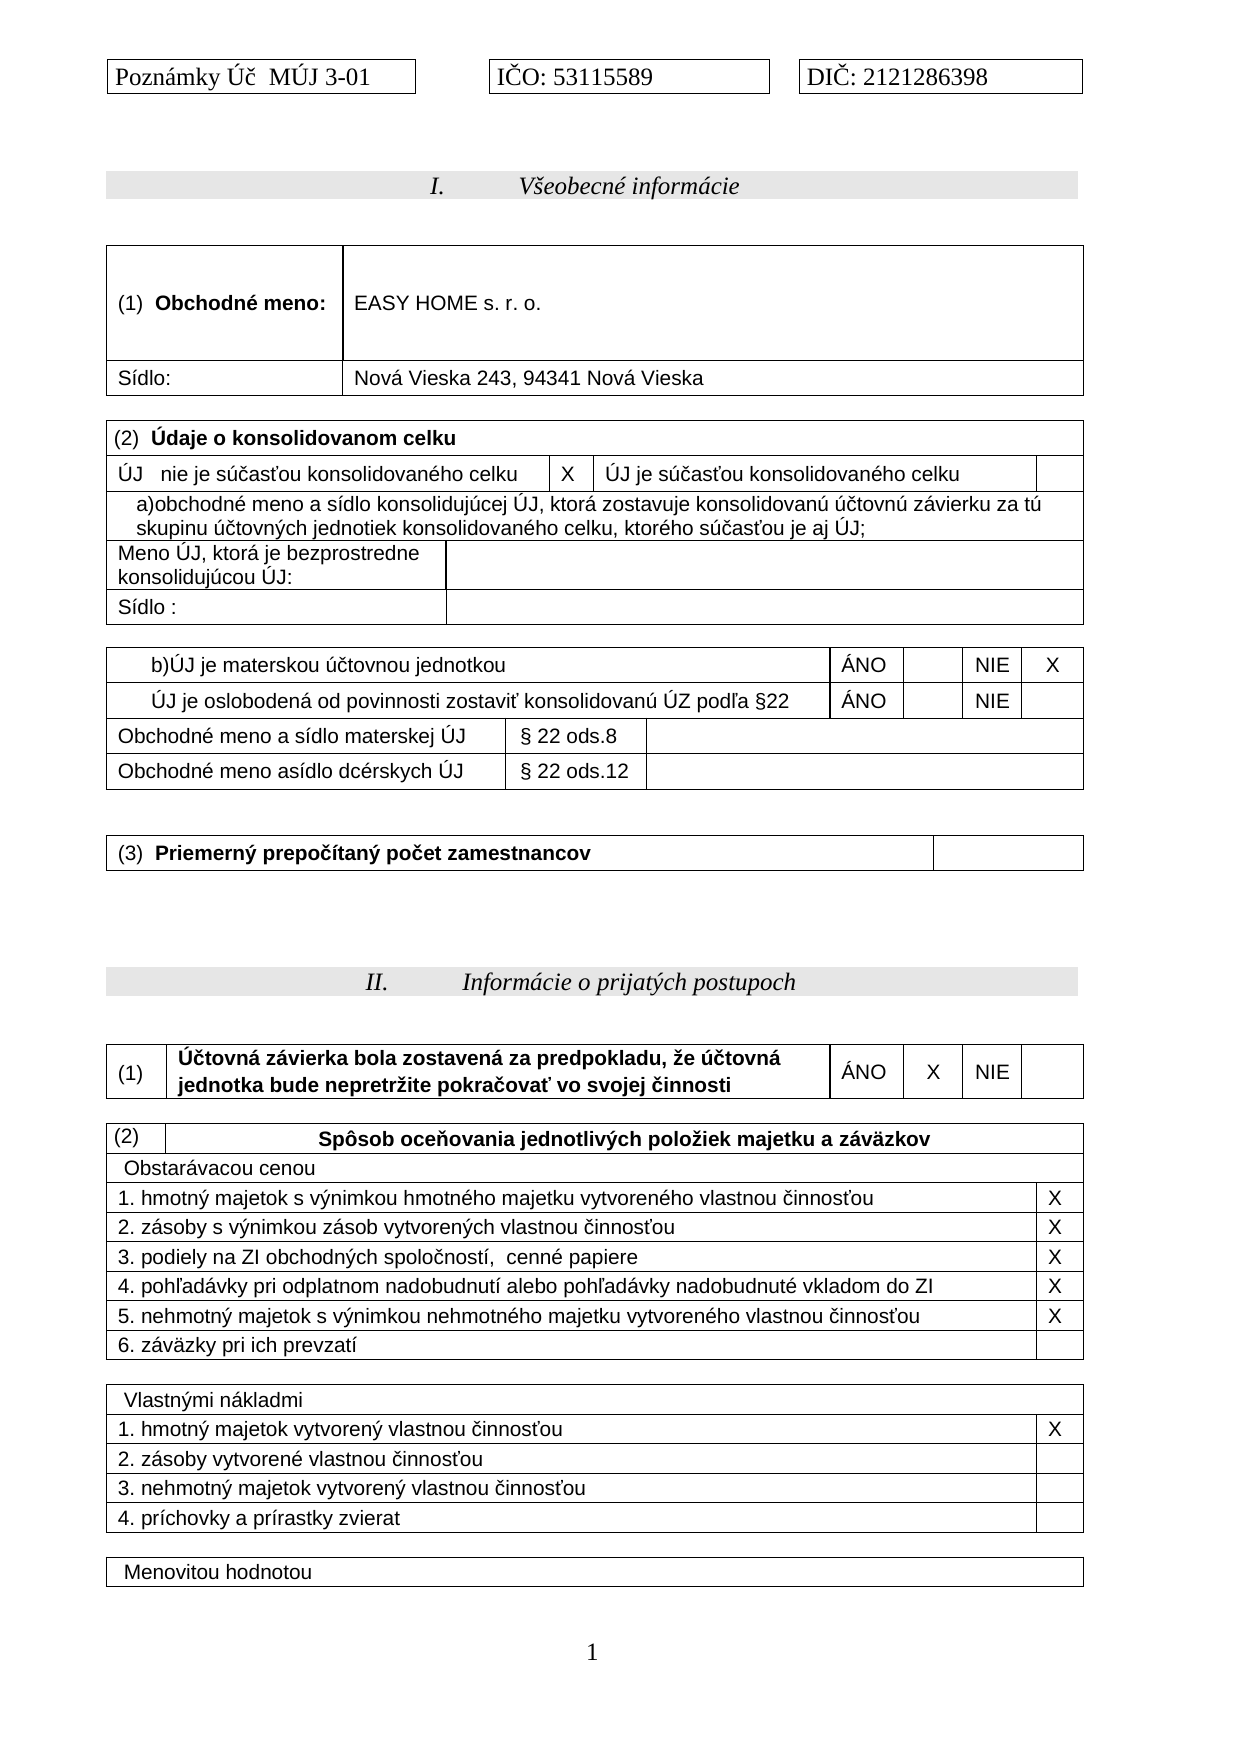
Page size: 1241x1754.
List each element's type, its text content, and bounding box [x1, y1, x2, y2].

table_cell X [1037, 1213, 1083, 1241]
table_cell [1037, 456, 1083, 491]
table_cell 5. nehmotný majetok s výnimkou nehmotného majetku vytvoreného vlastnou činnosťou [107, 1301, 1036, 1330]
table_header [1022, 1045, 1083, 1098]
table_cell Obchodné meno a sídlo materskej ÚJ [107, 719, 505, 753]
table_cell Obchodné meno asídlo dcérskych ÚJ [107, 754, 505, 788]
table_header NIE [963, 1045, 1021, 1098]
table_cell 1. hmotný majetok vytvorený vlastnou činnosťou [107, 1415, 1036, 1443]
table_header Spôsob oceňovania jednotlivých položiek majetku a záväzkov [166, 1124, 1083, 1153]
list Všeobecné informácie [106, 171, 1078, 199]
table_cell § 22 ods.8 [506, 719, 646, 753]
table_cell 2. zásoby s výnimkou zásob vytvorených vlastnou činnosťou [107, 1213, 1036, 1241]
table_header Účtovná závierka bola zostavená za predpokladu, že účtovná jednotka bude nepretržite pokračovať vo svojej činnosti [167, 1045, 829, 1098]
table_header Vlastnými nákladmi [107, 1385, 1083, 1414]
table_cell [647, 754, 1083, 788]
table_cell ÁNO [831, 683, 903, 718]
table_cell 4. pohľadávky pri odplatnom nadobudnutí alebo pohľadávky nadobudnuté vkladom do ZI [107, 1272, 1036, 1300]
table_cell [647, 719, 1083, 753]
table_cell 2. zásoby vytvorené vlastnou činnosťou [107, 1444, 1036, 1473]
table_cell [1037, 1331, 1083, 1359]
table_cell X [1037, 1415, 1083, 1443]
table_cell X [1037, 1272, 1083, 1300]
table_header Údaje o konsolidovanom celku [107, 421, 1083, 455]
table_header b)ÚJ je materskou účtovnou jednotkou [107, 648, 829, 682]
table_cell [1037, 1444, 1083, 1473]
table_cell [447, 541, 1083, 589]
table_cell NIE [963, 683, 1021, 718]
table_cell [1022, 683, 1083, 718]
table_header X [1022, 648, 1083, 682]
table_header X [904, 1045, 962, 1098]
table_cell X [550, 456, 593, 491]
table_cell [904, 683, 962, 718]
table_cell 3. podiely na ZI obchodných spoločností, cenné papiere [107, 1242, 1036, 1271]
table_header [904, 648, 962, 682]
table_cell Nová Vieska 243, 94341 Nová Vieska [343, 361, 1083, 395]
table_header NIE [963, 648, 1021, 682]
table_cell a)obchodné meno a sídlo konsolidujúcej ÚJ, ktorá zostavuje konsolidovanú účtovnú závierku za tú skupinu účtovných jednotiek konsolidovaného celku, ktorého súčasťou je aj ÚJ; [107, 492, 1083, 540]
table_cell Sídlo : [107, 590, 446, 624]
table_cell 1. hmotný majetok s výnimkou hmotného majetku vytvoreného vlastnou činnosťou [107, 1183, 1036, 1212]
table_header [934, 836, 1083, 870]
table_cell [1037, 1474, 1083, 1502]
table_cell X [1037, 1242, 1083, 1271]
table_header Obchodné meno: [107, 246, 342, 359]
table_header [107, 1124, 165, 1153]
table_cell 4. príchovky a prírastky zvierat [107, 1503, 1036, 1532]
table_cell [447, 590, 1083, 624]
table_cell ÚJ nie je súčasťou konsolidovaného celku [107, 456, 549, 491]
table_cell 3. nehmotný majetok vytvorený vlastnou činnosťou [107, 1474, 1036, 1502]
table_header [107, 1045, 166, 1098]
table_header EASY HOME s. r. o. [344, 246, 1083, 359]
table_cell Obstarávacou cenou [107, 1154, 1083, 1182]
table_header Priemerný prepočítaný počet zamestnancov [107, 836, 933, 870]
table_cell Meno ÚJ, ktorá je bezprostredne konsolidujúcou ÚJ: [107, 541, 445, 589]
table_cell 6. záväzky pri ich prevzatí [107, 1331, 1036, 1359]
table_cell [1037, 1503, 1083, 1532]
table_header Menovitou hodnotou [107, 1558, 1083, 1586]
table_cell X [1037, 1301, 1083, 1330]
list Informácie o prijatých postupoch [106, 967, 1078, 996]
table_cell X [1037, 1183, 1083, 1212]
table_cell ÚJ je súčasťou konsolidovaného celku [594, 456, 1036, 491]
table_cell § 22 ods.12 [506, 754, 646, 788]
table_cell ÚJ je oslobodená od povinnosti zostaviť konsolidovanú ÚZ podľa §22 [107, 683, 829, 718]
table_header ÁNO [831, 648, 903, 682]
table_cell Sídlo: [107, 361, 342, 395]
table_header ÁNO [831, 1045, 903, 1098]
